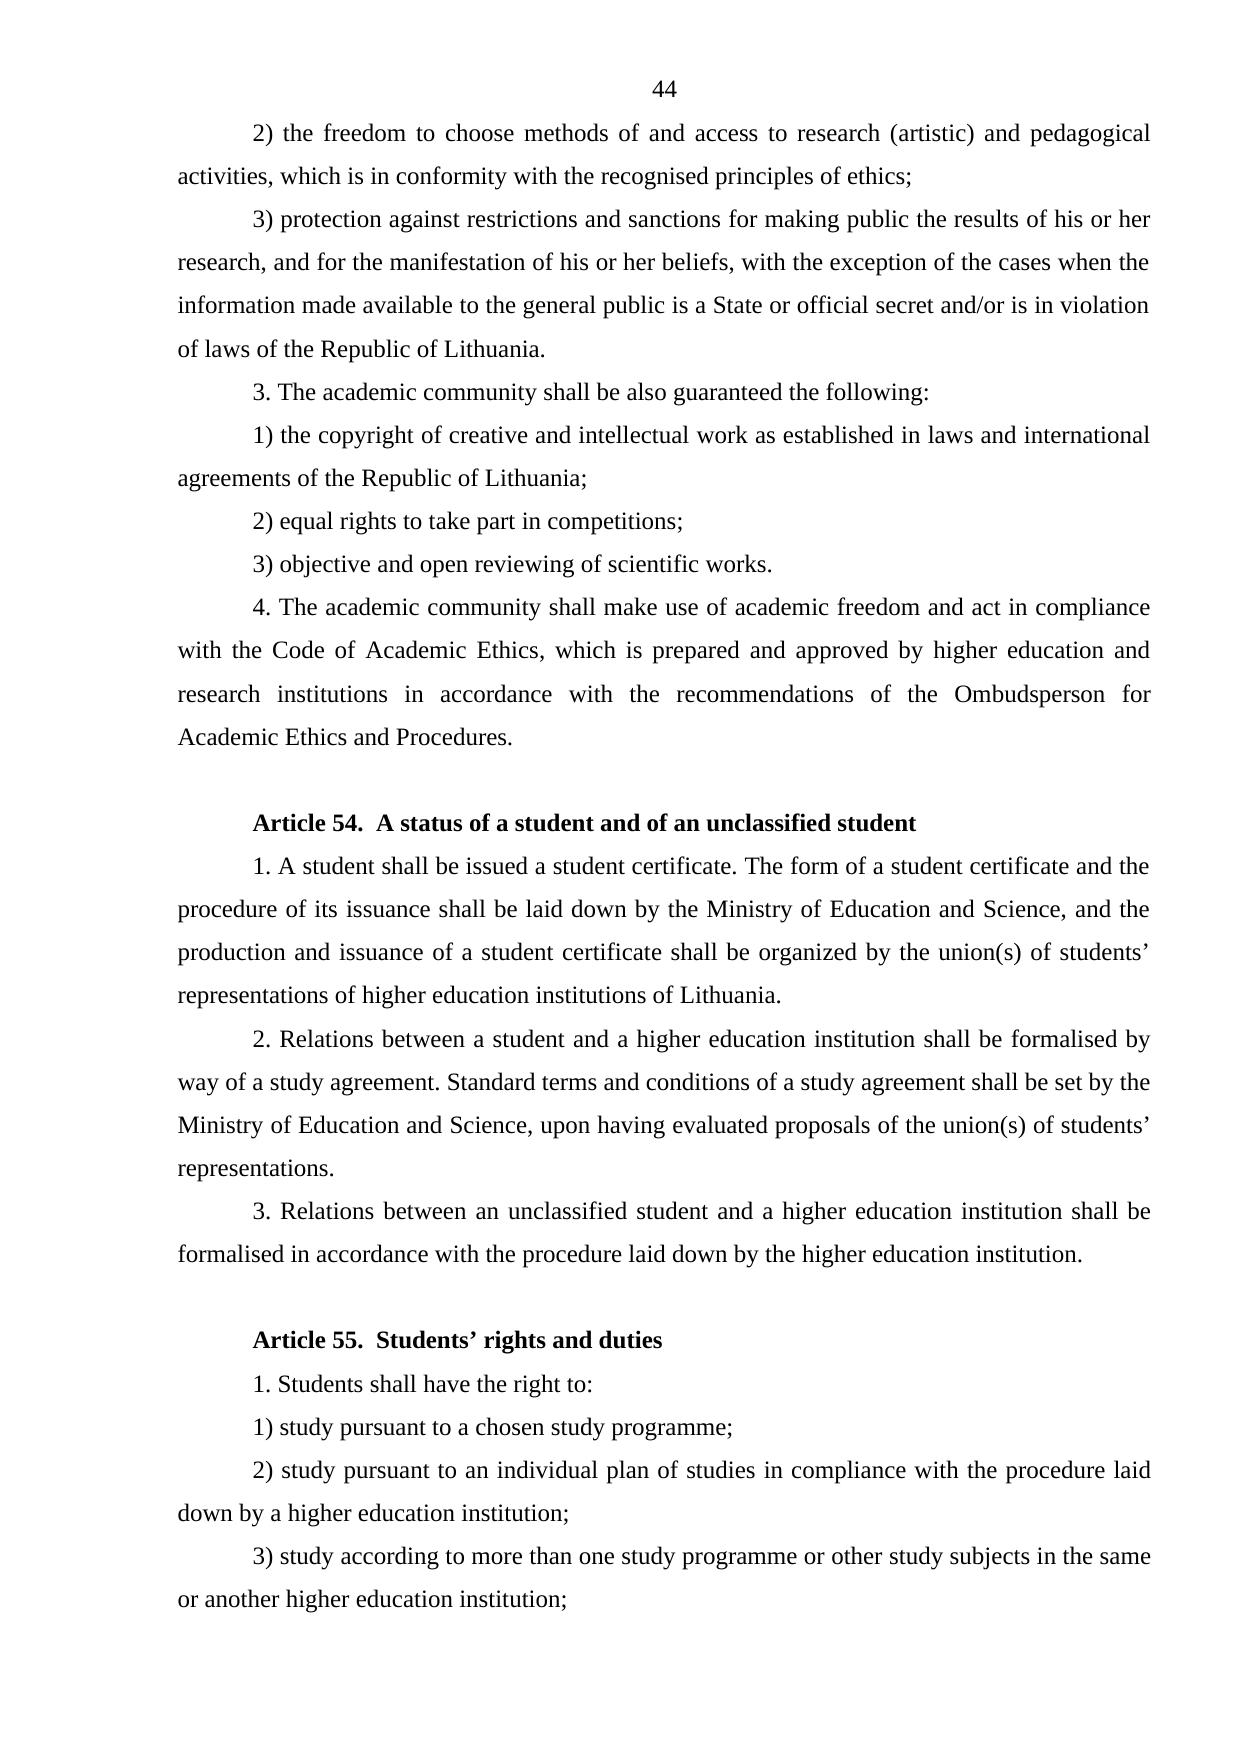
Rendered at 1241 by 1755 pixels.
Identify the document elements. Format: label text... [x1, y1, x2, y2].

text 3) objective and open reviewing of scientific works. [177, 549, 1152, 578]
text 2) study pursuant to an individual plan of studies in compliance with the procedure laid down by a higher education institution; [177, 1455, 1152, 1527]
text 2) equal rights to take part in competitions; [177, 506, 1152, 535]
text 1. A student shall be issued a student certificate. The form of a student certificate and the procedure of its issuance shall be laid down by the Ministry of Education and Science, and the production and issuance of a student certificate shall be organized by the union(s) of students’ representations of higher education institutions of Lithuania. [177, 851, 1152, 1009]
text 2) the freedom to choose methods of and access to research (artistic) and pedagogical activities, which is in conformity with the recognised principles of ethics; [177, 118, 1152, 190]
text 3) study according to more than one study programme or other study subjects in the same or another higher education institution; [177, 1541, 1152, 1613]
text 1) study pursuant to a chosen study programme; [177, 1412, 1152, 1441]
text 1. Students shall have the right to: [177, 1369, 1152, 1397]
text 3. The academic community shall be also guaranteed the following: [177, 377, 1152, 406]
text Article 54. A status of a student and of an unclassified student [177, 808, 1152, 837]
text 1) the copyright of creative and intellectual work as established in laws and international agreements of the Republic of Lithuania; [177, 420, 1152, 492]
text Article 55. Students’ rights and duties [177, 1326, 1152, 1354]
text 3. Relations between an unclassified student and a higher education institution shall be formalised in accordance with the procedure laid down by the higher education institution. [177, 1196, 1152, 1268]
text 2. Relations between a student and a higher education institution shall be formalised by way of a study agreement. Standard terms and conditions of a study agreement shall be set by the Ministry of Education and Science, upon having evaluated proposals of the union(s) of students’ representations. [177, 1024, 1152, 1182]
text 3) protection against restrictions and sanctions for making public the results of his or her research, and for the manifestation of his or her beliefs, with the exception of the cases when the information made available to the general public is a State or official secret and/or is in violation of laws of the Republic of Lithuania. [177, 204, 1152, 362]
text 4. The academic community shall make use of academic freedom and act in compliance with the Code of Academic Ethics, which is prepared and approved by higher education and research institutions in accordance with the recommendations of the Ombudsperson for Academic Ethics and Procedures. [177, 592, 1152, 751]
